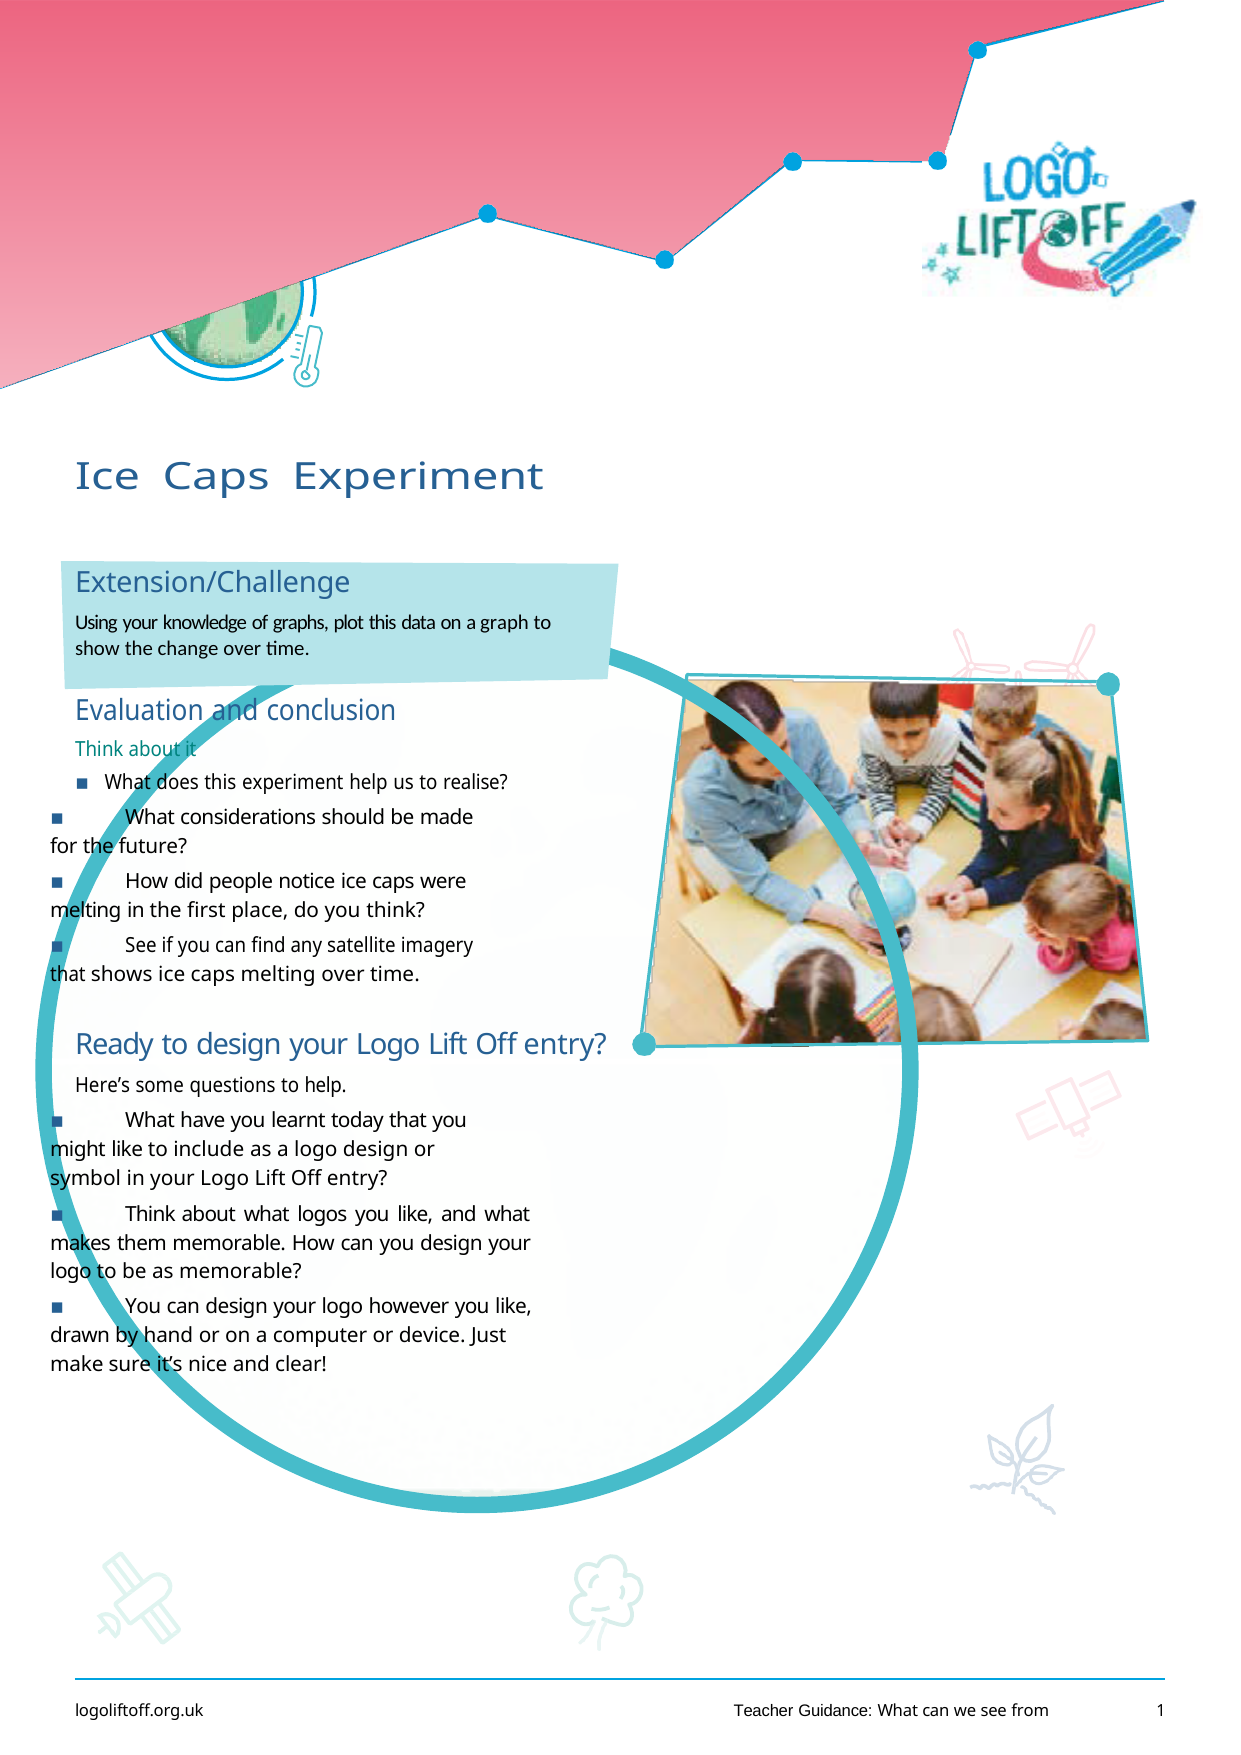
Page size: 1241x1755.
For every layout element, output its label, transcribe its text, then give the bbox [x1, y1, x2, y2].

text Think about [75, 734, 188, 762]
text [1118, 734, 1188, 762]
list Think about what logos you like, and what makes them memorable. How can you design your logo to be as memorable? [72, 1199, 531, 1285]
list Think about what logos you like, and what makes them memorable. How can you design your logo to be as memorable? [50, 1199, 90, 1285]
subtitle Ice Caps Experiment [75, 449, 1188, 501]
text it [185, 734, 677, 762]
list See if you can find any satellite imagery that shows ice caps melting over time. [60, 930, 486, 988]
list You can design your logo however you like, drawn by hand or on a computer or device. Just make sure it’s nice and clear! [50, 1292, 158, 1378]
text Evaluation and conclusion [259, 561, 1188, 729]
text Evaluation and conclusion [794, 679, 946, 683]
list What have you learnt today that you might like to include as a logo design or symbol in your Logo Lift Off entry? [54, 1106, 511, 1192]
list What does this experiment help us to realise? [75, 767, 154, 796]
list How did people notice ice caps were melting in the first place, do you think? [78, 866, 515, 924]
list You can design your logo however you like, drawn by hand or on a computer or device. Just make sure it’s nice and clear! [115, 1292, 538, 1378]
list What considerations should be made for the future? [50, 802, 124, 859]
list How did people notice ice caps were melting in the first place, do you think? [50, 866, 84, 924]
text Evaluation and conclusion [1076, 627, 1092, 662]
list What does this experiment help us to realise? [153, 767, 673, 796]
text Evaluation and conclusion [75, 686, 255, 729]
text Evaluation and conclusion [224, 666, 682, 729]
text Ready to design your Logo Lift Off entry? [75, 1027, 666, 1061]
text [1111, 1070, 1188, 1099]
list What considerations should be made for the future? [109, 802, 489, 859]
text [918, 1070, 1116, 1099]
list What does this experiment help us to realise? [1122, 767, 1188, 796]
text Here’s some questions to help. [75, 1070, 902, 1099]
